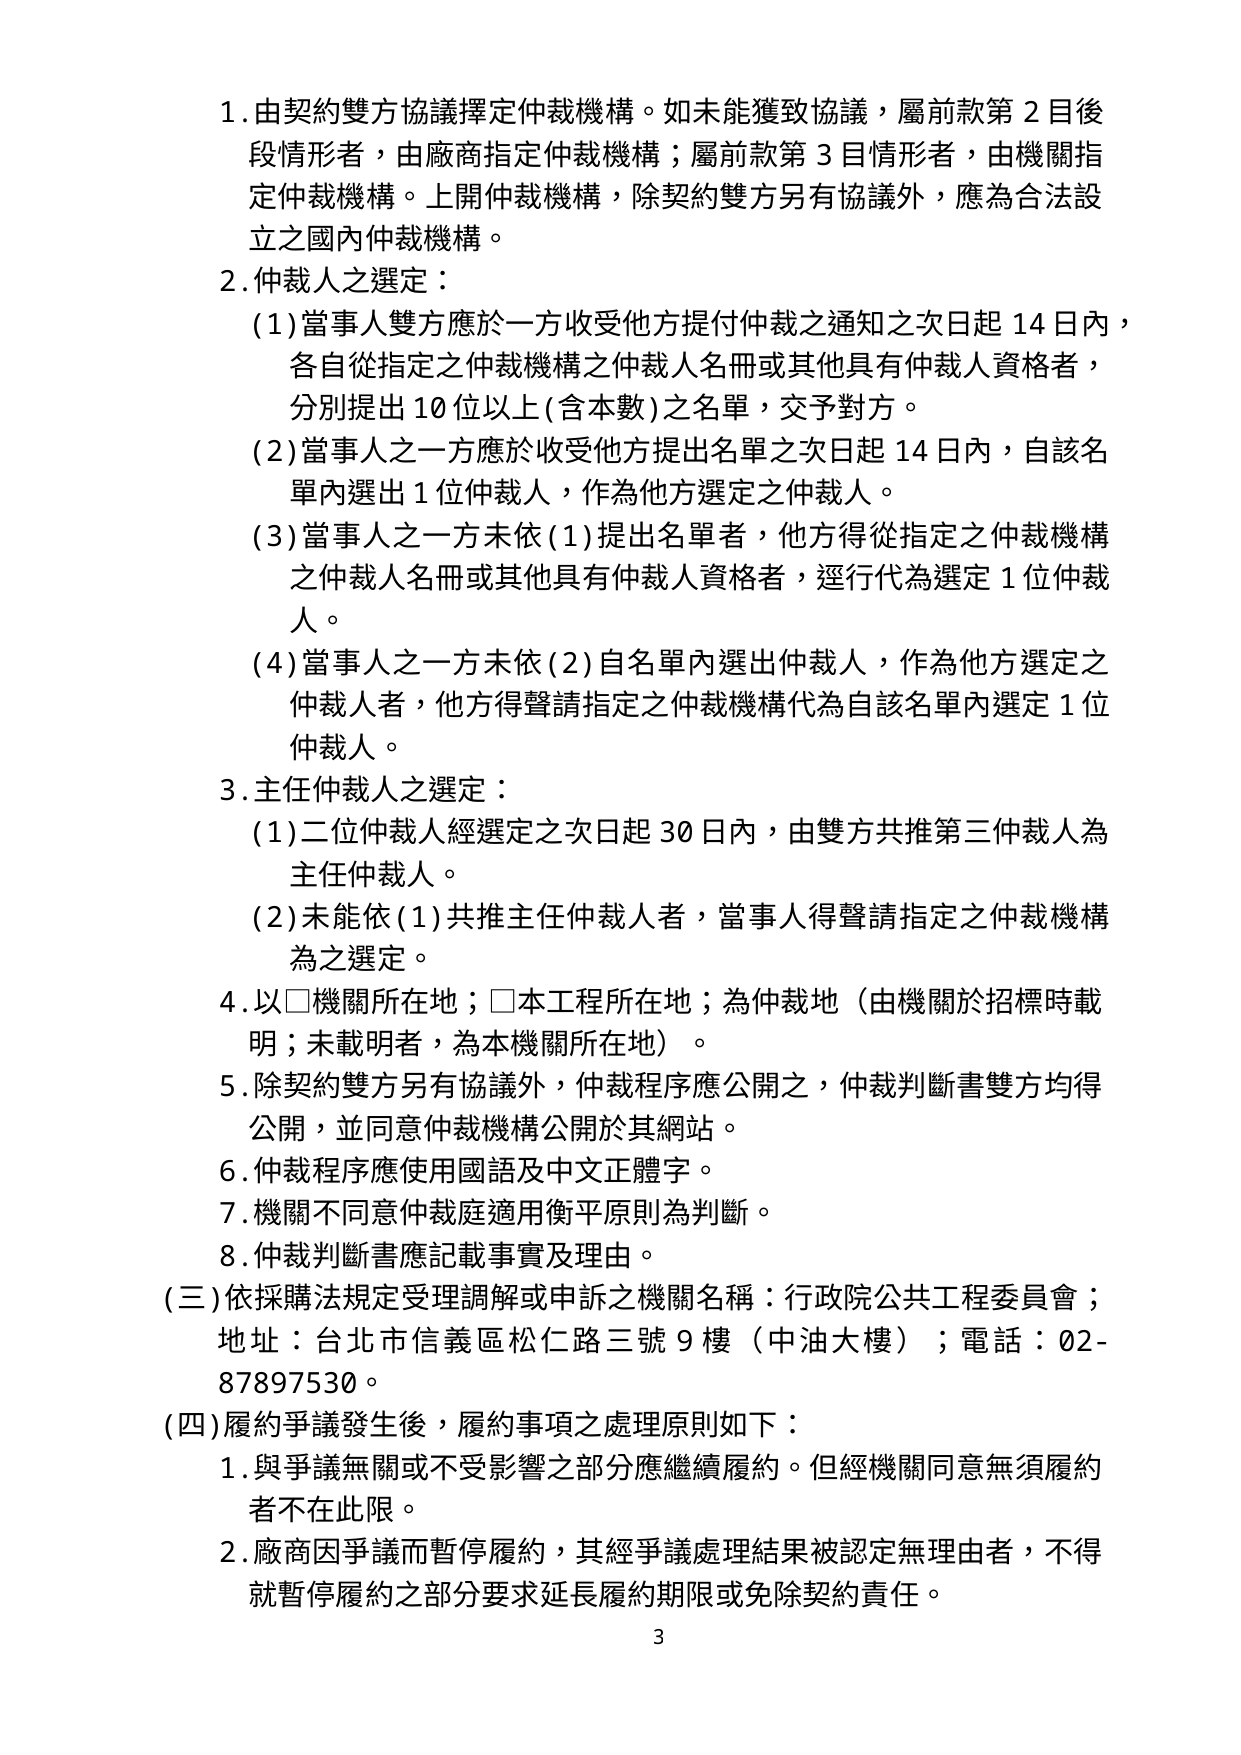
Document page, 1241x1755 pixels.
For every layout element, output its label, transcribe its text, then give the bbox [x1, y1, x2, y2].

text 7.機關不同意仲裁庭適用衡平原則為判斷。 [218, 1190, 1104, 1232]
text 4.以□機關所在地；□本工程所在地；為仲裁地（由機關於招標時載明；未載明者，為本機關所在地）。 [218, 978, 1104, 1063]
text (4)當事人之一方未依(2)自名單內選出仲裁人，作為他方選定之仲裁人者，他方得聲請指定之仲裁機構代為自該名單內選定1位仲裁人。 [248, 639, 1110, 766]
text (1)當事人雙方應於一方收受他方提付仲裁之通知之次日起14日內，各自從指定之仲裁機構之仲裁人名冊或其他具有仲裁人資格者，分別提出10位以上(含本數)之名單，交予對方。 [248, 300, 1110, 427]
text 6.仲裁程序應使用國語及中文正體字。 [218, 1148, 1104, 1190]
text 2.廠商因爭議而暫停履約，其經爭議處理結果被認定無理由者，不得就暫停履約之部分要求延長履約期限或免除契約責任。 [218, 1529, 1104, 1614]
text 8.仲裁判斷書應記載事實及理由。 [218, 1232, 1104, 1275]
text (1)二位仲裁人經選定之次日起30日內，由雙方共推第三仲裁人為主任仲裁人。 [248, 809, 1110, 893]
text 2.仲裁人之選定： [218, 258, 1104, 300]
text (2)當事人之一方應於收受他方提出名單之次日起14日內，自該名單內選出1位仲裁人，作為他方選定之仲裁人。 [248, 427, 1110, 512]
text (四)履約爭議發生後，履約事項之處理原則如下： [159, 1402, 1110, 1444]
text 3.主任仲裁人之選定： [218, 766, 1104, 809]
text (2)未能依(1)共推主任仲裁人者，當事人得聲請指定之仲裁機構為之選定。 [248, 893, 1110, 978]
text 5.除契約雙方另有協議外，仲裁程序應公開之，仲裁判斷書雙方均得公開，並同意仲裁機構公開於其網站。 [218, 1063, 1104, 1148]
text (三)依採購法規定受理調解或申訴之機關名稱：行政院公共工程委員會；地址：台北市信義區松仁路三號9樓（中油大樓）；電話：02-87897530。 [159, 1275, 1110, 1402]
text 1.由契約雙方協議擇定仲裁機構。如未能獲致協議，屬前款第2目後段情形者，由廠商指定仲裁機構；屬前款第3目情形者，由機關指定仲裁機構。上開仲裁機構，除契約雙方另有協議外，應為合法設立之國內仲裁機構。 [218, 89, 1104, 258]
text (3)當事人之一方未依(1)提出名單者，他方得從指定之仲裁機構之仲裁人名冊或其他具有仲裁人資格者，逕行代為選定1位仲裁人。 [248, 512, 1110, 639]
text 1.與爭議無關或不受影響之部分應繼續履約。但經機關同意無須履約者不在此限。 [218, 1444, 1104, 1529]
